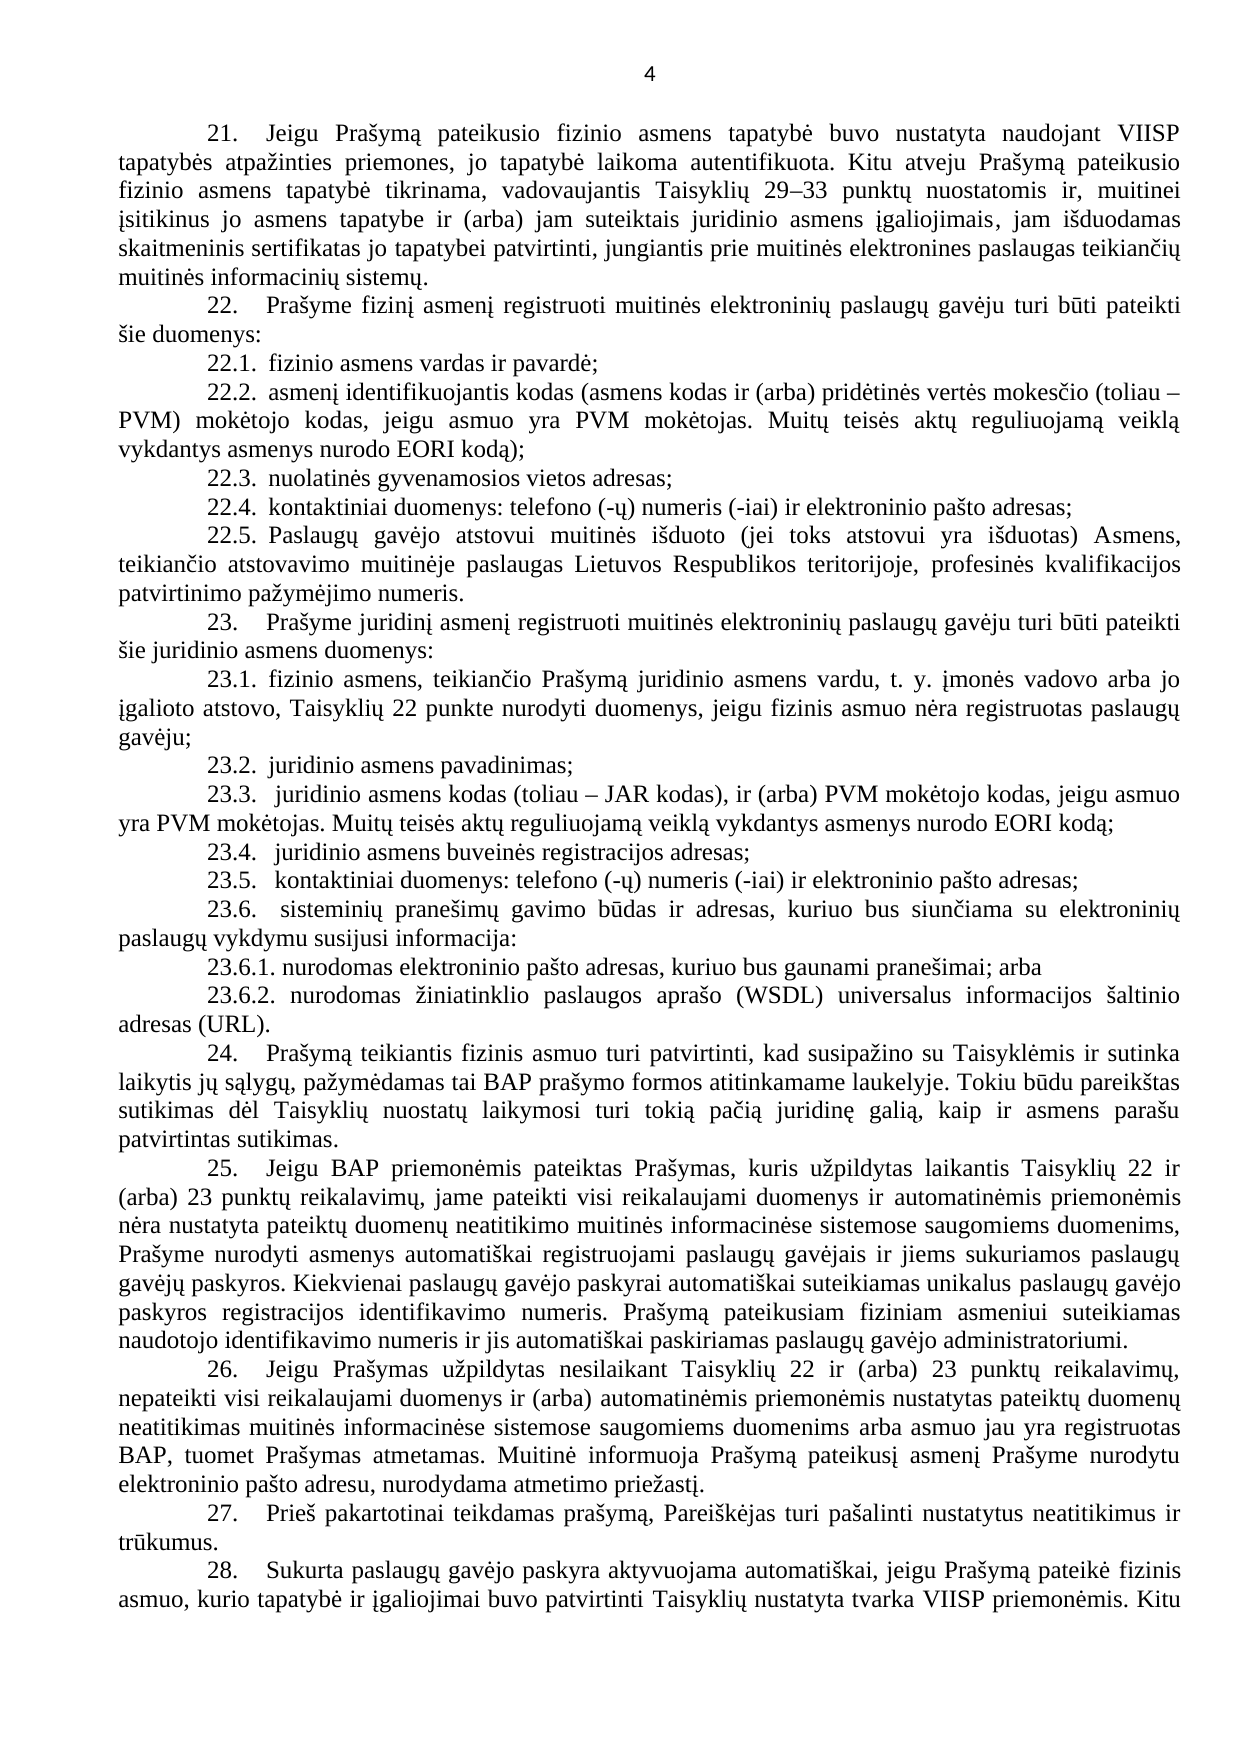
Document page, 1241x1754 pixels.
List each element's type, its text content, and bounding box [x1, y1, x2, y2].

text 23.6.2. nurodomas žiniatinklio paslaugos aprašo (WSDL) universalus informacijos šaltinio adresas (URL). [118, 981, 1181, 1038]
text 27. Prieš pakartotinai teikdamas prašymą, Pareiškėjas turi pašalinti nustatytus neatitikimus ir trūkumus. [118, 1498, 1181, 1556]
text 22.5. Paslaugų gavėjo atstovui muitinės išduoto (jei toks atstovui yra išduotas) Asmens, teikiančio atstovavimo muitinėje paslaugas Lietuvos Respublikos teritorijoje, profesinės kvalifikacijos patvirtinimo pažymėjimo numeris. [118, 521, 1181, 607]
text 26. Jeigu Prašymas užpildytas nesilaikant Taisyklių 22 ir (arba) 23 punktų reikalavimų, nepateikti visi reikalaujami duomenys ir (arba) automatinėmis priemonėmis nustatytas pateiktų duomenų neatitikimas muitinės informacinėse sistemose saugomiems duomenims arba asmuo jau yra registruotas BAP, tuomet Prašymas atmetamas. Muitinė informuoja Prašymą pateikusį asmenį Prašyme nurodytu elektroninio pašto adresu, nurodydama atmetimo priežastį. [118, 1354, 1181, 1498]
text 22.1. fizinio asmens vardas ir pavardė; [118, 348, 1181, 377]
text 23.1. fizinio asmens, teikiančio Prašymą juridinio asmens vardu, t. y. įmonės vadovo arba jo įgalioto atstovo, Taisyklių 22 punkte nurodyti duomenys, jeigu fizinis asmuo nėra registruotas paslaugų gavėju; [118, 664, 1181, 751]
text 23.4. juridinio asmens buveinės registracijos adresas; [118, 837, 1181, 866]
text 21. Jeigu Prašymą pateikusio fizinio asmens tapatybė buvo nustatyta naudojant VIISP tapatybės atpažinties priemones, jo tapatybė laikoma autentifikuota. Kitu atveju Prašymą pateikusio fizinio asmens tapatybė tikrinama, vadovaujantis Taisyklių 29–33 punktų nuostatomis ir, muitinei įsitikinus jo asmens tapatybe ir (arba) jam suteiktais juridinio asmens įgaliojimais, jam išduodamas skaitmeninis sertifikatas jo tapatybei patvirtinti, jungiantis prie muitinės elektronines paslaugas teikiančių muitinės informacinių sistemų. [118, 118, 1181, 291]
text 28. Sukurta paslaugų gavėjo paskyra aktyvuojama automatiškai, jeigu Prašymą pateikė fizinis asmuo, kurio tapatybė ir įgaliojimai buvo patvirtinti Taisyklių nustatyta tvarka VIISP priemonėmis. Kitu [118, 1556, 1181, 1613]
text 22.4. kontaktiniai duomenys: telefono (-ų) numeris (-iai) ir elektroninio pašto adresas; [118, 492, 1181, 521]
text 23.3. juridinio asmens kodas (toliau – JAR kodas), ir (arba) PVM mokėtojo kodas, jeigu asmuo yra PVM mokėtojas. Muitų teisės aktų reguliuojamą veiklą vykdantys asmenys nurodo EORI kodą; [118, 779, 1181, 837]
text 23. Prašyme juridinį asmenį registruoti muitinės elektroninių paslaugų gavėju turi būti pateikti šie juridinio asmens duomenys: [118, 607, 1181, 664]
text 22.3. nuolatinės gyvenamosios vietos adresas; [118, 463, 1181, 492]
text 23.6.1. nurodomas elektroninio pašto adresas, kuriuo bus gaunami pranešimai; arba [207, 952, 1181, 981]
text 22. Prašyme fizinį asmenį registruoti muitinės elektroninių paslaugų gavėju turi būti pateikti šie duomenys: [118, 291, 1181, 348]
text 23.2. juridinio asmens pavadinimas; [118, 751, 1181, 779]
text 23.6. sisteminių pranešimų gavimo būdas ir adresas, kuriuo bus siunčiama su elektroninių paslaugų vykdymu susijusi informacija: [118, 894, 1181, 952]
text 22.2. asmenį identifikuojantis kodas (asmens kodas ir (arba) pridėtinės vertės mokesčio (toliau – PVM) mokėtojo kodas, jeigu asmuo yra PVM mokėtojas. Muitų teisės aktų reguliuojamą veiklą vykdantys asmenys nurodo EORI kodą); [118, 377, 1181, 463]
text 25. Jeigu BAP priemonėmis pateiktas Prašymas, kuris užpildytas laikantis Taisyklių 22 ir (arba) 23 punktų reikalavimų, jame pateikti visi reikalaujami duomenys ir automatinėmis priemonėmis nėra nustatyta pateiktų duomenų neatitikimo muitinės informacinėse sistemose saugomiems duomenims, Prašyme nurodyti asmenys automatiškai registruojami paslaugų gavėjais ir jiems sukuriamos paslaugų gavėjų paskyros. Kiekvienai paslaugų gavėjo paskyrai automatiškai suteikiamas unikalus paslaugų gavėjo paskyros registracijos identifikavimo numeris. Prašymą pateikusiam fiziniam asmeniui suteikiamas naudotojo identifikavimo numeris ir jis automatiškai paskiriamas paslaugų gavėjo administratoriumi. [118, 1153, 1181, 1354]
text 24. Prašymą teikiantis fizinis asmuo turi patvirtinti, kad susipažino su Taisyklėmis ir sutinka laikytis jų sąlygų, pažymėdamas tai BAP prašymo formos atitinkamame laukelyje. Tokiu būdu pareikštas sutikimas dėl Taisyklių nuostatų laikymosi turi tokią pačią juridinę galią, kaip ir asmens parašu patvirtintas sutikimas. [118, 1038, 1181, 1153]
text 23.5. kontaktiniai duomenys: telefono (-ų) numeris (-iai) ir elektroninio pašto adresas; [118, 866, 1181, 894]
